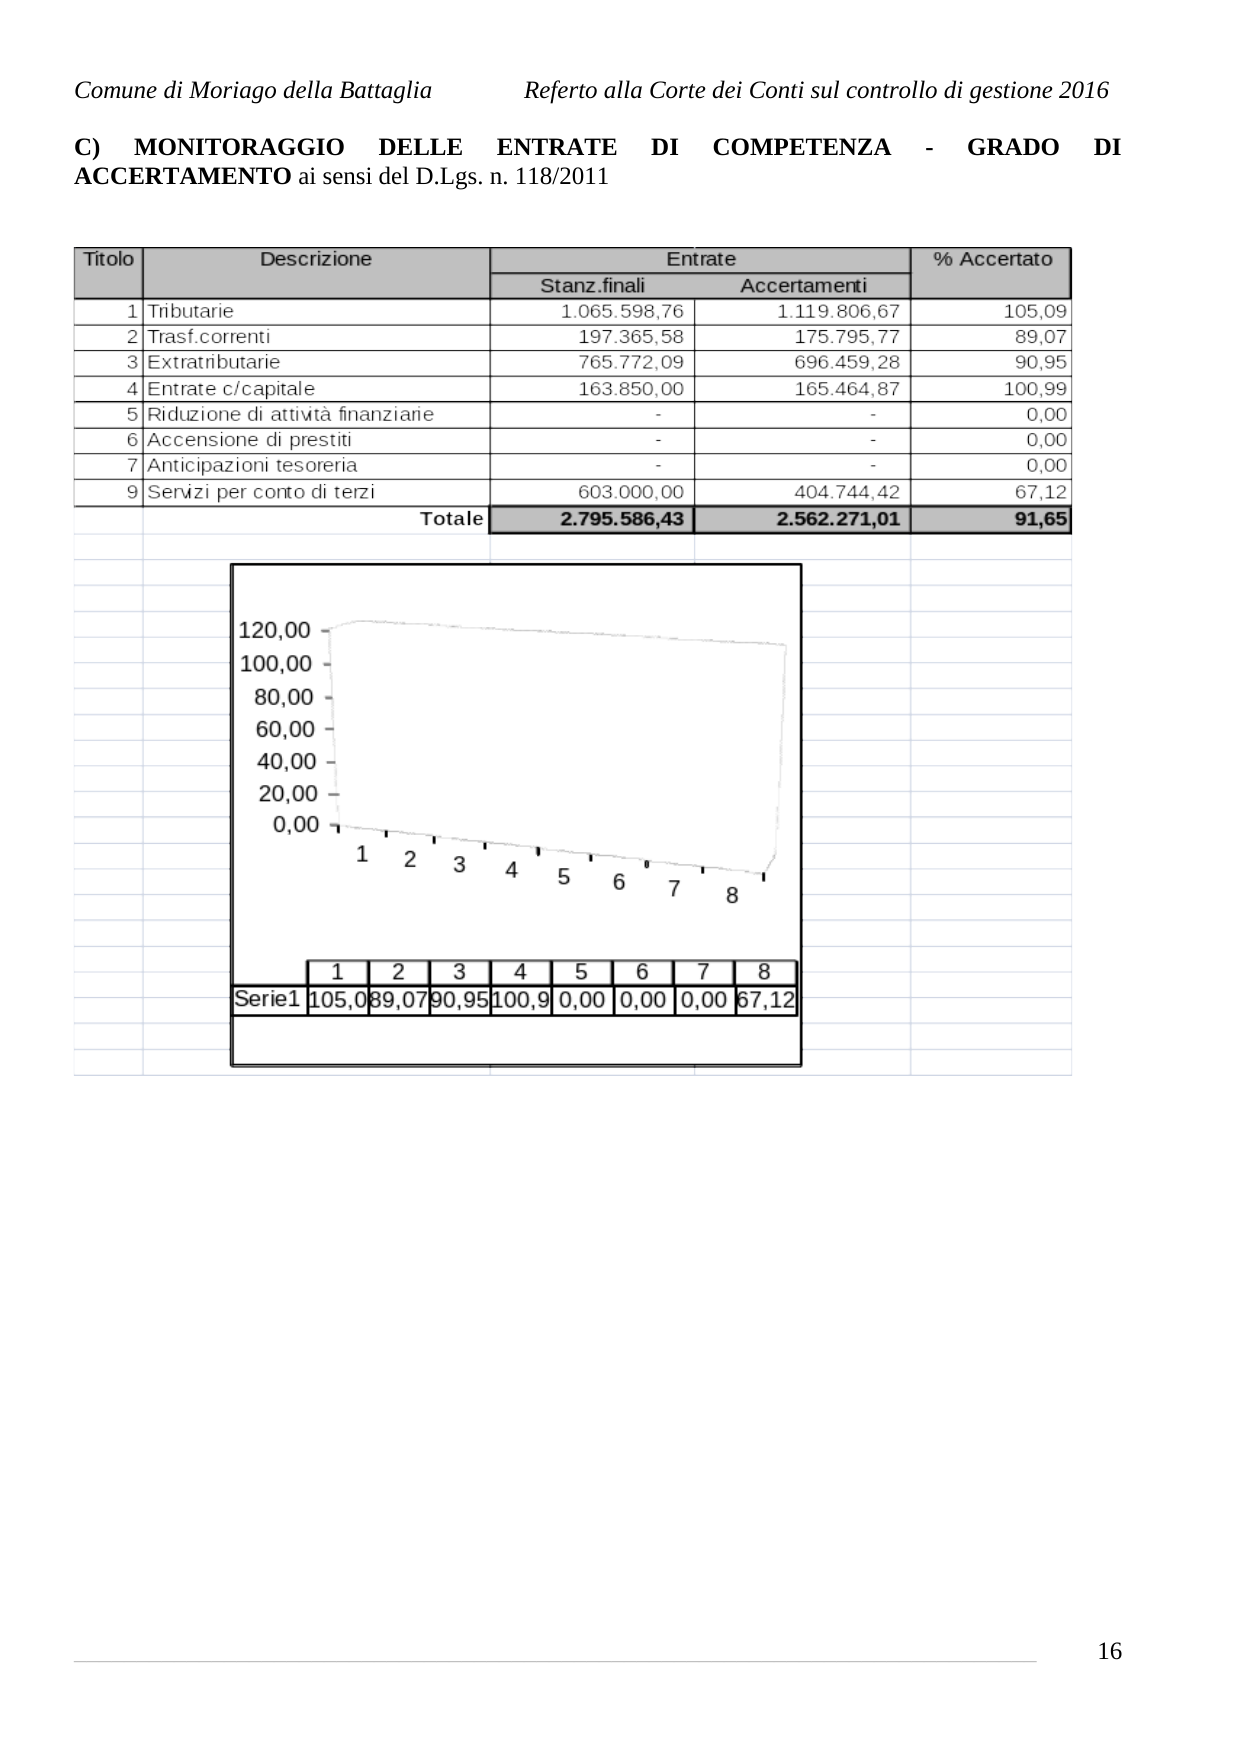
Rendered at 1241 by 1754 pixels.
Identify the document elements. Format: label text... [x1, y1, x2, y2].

text C) MONITORAGGIO DELLE ENTRATE DI COMPETENZA - GRADO DI ACCERTAMENTO ai sensi del D.Lgs. n. 118/2011 [74, 132, 1122, 190]
